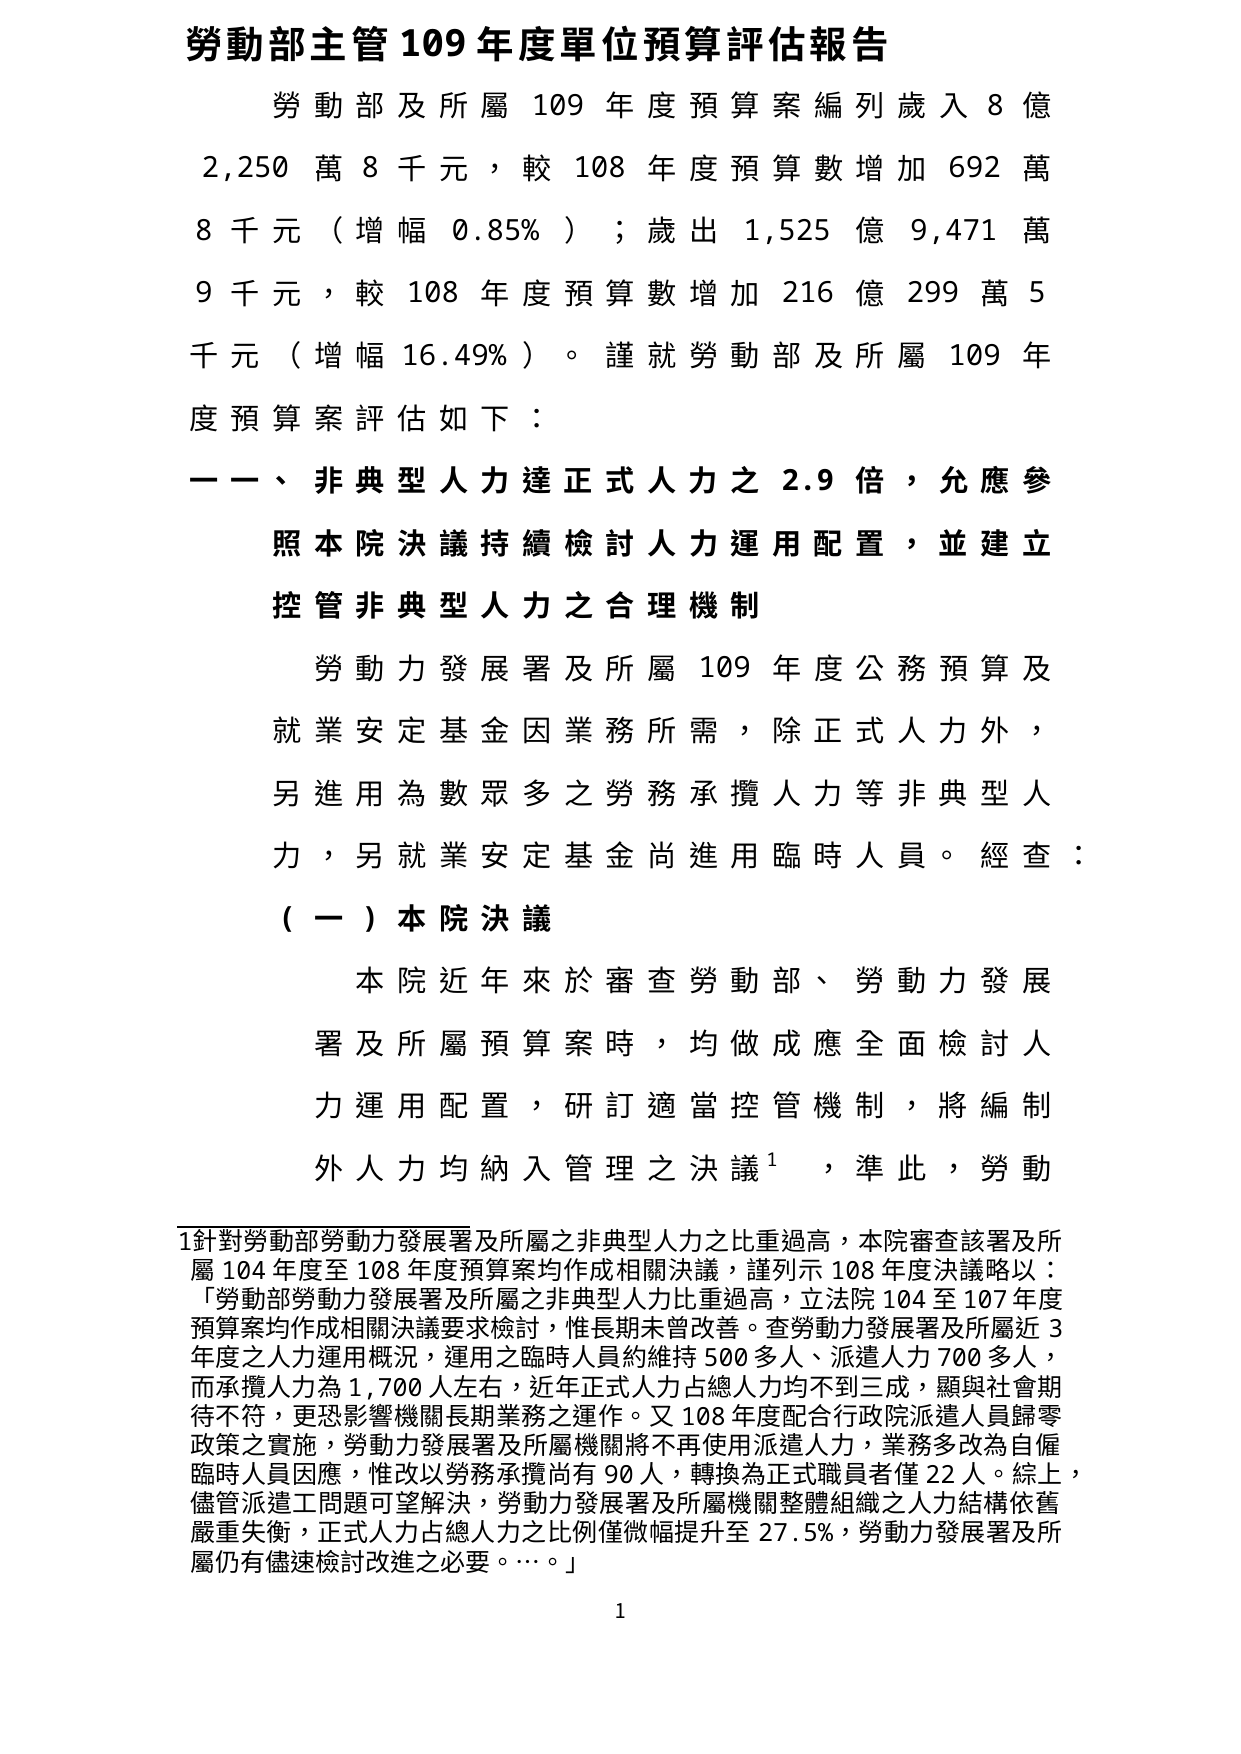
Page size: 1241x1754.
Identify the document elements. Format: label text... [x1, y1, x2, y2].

text 勞動力發展署及所屬109年度公務預算及就業安定基金因業務所需，除正式人力外，另進用為數眾多之勞務承攬人力等非典型人力，另就業安定基金尚進用臨時人員。經查： [242, 625, 1058, 875]
text 勞動部及所屬109年度預算案編列歲入8億2,250萬8千元，較108年度預算數增加692萬8千元（增幅0.85%）；歲出1,525億9,471萬9千元，較108年度預算數增加216億299萬5千元（增幅16.49%）。謹就勞動部及所屬109年度預算案評估如下： [183, 62, 1058, 437]
text 一一、非典型人力達正式人力之2.9倍，允應參照本院決議持續檢討人力運用配置，並建立控管非典型人力之合理機制 [183, 437, 1058, 625]
text 針對勞動部勞動力發展署及所屬之非典型人力之比重過高，本院審查該署及所屬104年度至108年度預算案均作成相關決議，謹列示108年度決議略以：「勞動部勞動力發展署及所屬之非典型人力比重過高，立法院104至107年度預算案均作成相關決議要求檢討，惟長期未曾改善。查勞動力發展署及所屬近3年度之人力運用概況，運用之臨時人員約維持500多人、派遣人力700多人，而承攬人力為1,700人左右，近年正式人力占總人力均不到三成，顯與社會期待不符，更恐影響機關長期業務之運作。又108年度配合行政院派遣人員歸零政策之實施，勞動力發展署及所屬機關將不再使用派遣人力，業務多改為自僱臨時人員因應，惟改以勞務承攬尚有90人，轉換為正式職員者僅22人。綜上，儘管派遣工問題可望解決，勞動力發展署及所屬機關整體組織之人力結構依舊嚴重失衡，正式人力占總人力之比例僅微幅提升至27.5%，勞動力發展署及所屬仍有儘速檢討改進之必要。…。」 [177, 1227, 1063, 1577]
text (一)本院決議 [242, 875, 1058, 937]
text 勞動部主管109年度單位預算評估報告 [183, 0, 1058, 62]
text 本院近年來於審查勞動部、勞動力發展署及所屬預算案時，均做成應全面檢討人力運用配置，研訂適當控管機制，將編制外人力均納入管理之決議，準此，勞動力發展署應依本院決議檢討非典型人力運用，並積極研擬改善方案。 [271, 937, 1058, 1187]
